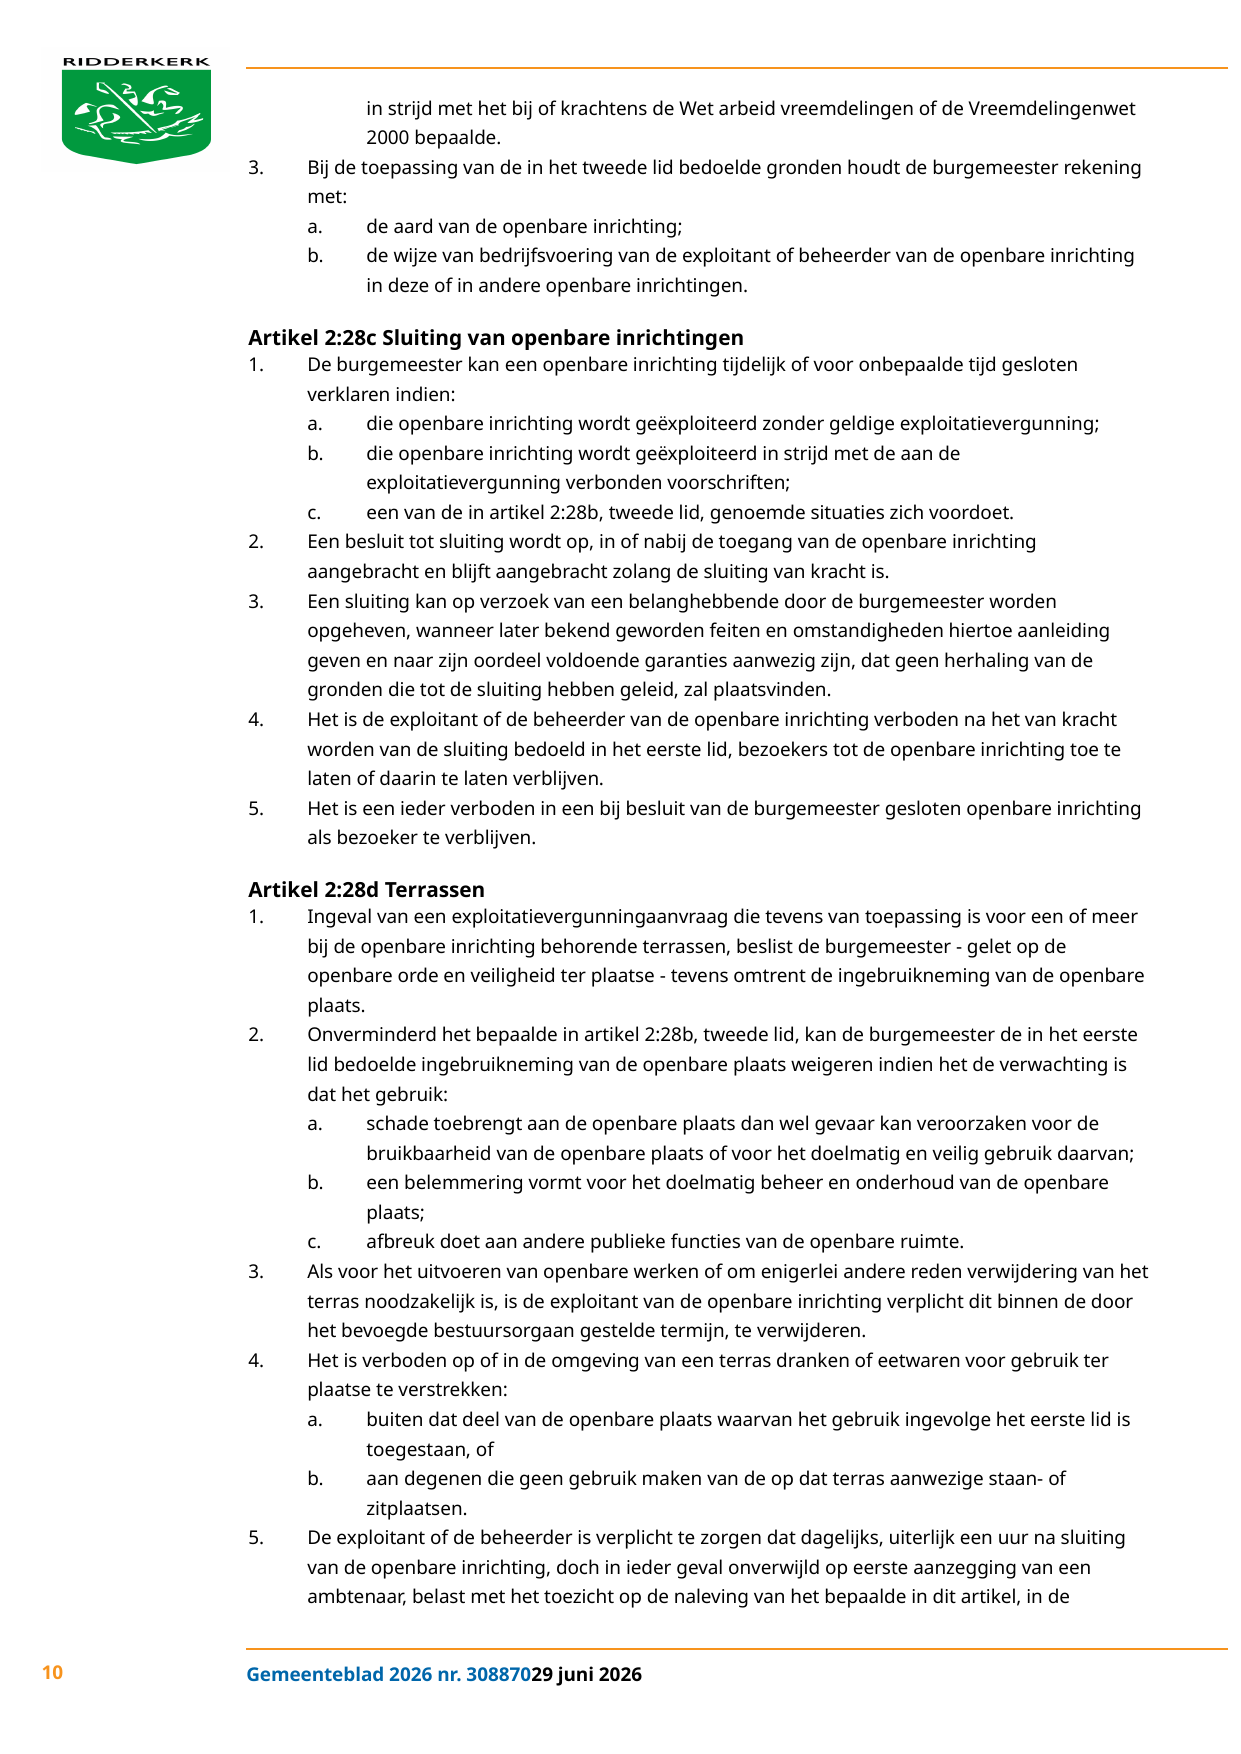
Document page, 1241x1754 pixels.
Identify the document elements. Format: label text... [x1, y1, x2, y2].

list Het is verboden op of in de omgeving van een terras dranken of eetwaren voor gebruik ter plaatse te verstrekken: [248, 1347, 1152, 1402]
list de wijze van bedrijfsvoering van de exploitant of beheerder van de openbare inrichting in deze of in andere openbare inrichtingen. [307, 243, 1152, 298]
list Bij de toepassing van de in het tweede lid bedoelde gronden houdt de burgemeester rekening met: [248, 154, 1152, 209]
list Een besluit tot sluiting wordt op, in of nabij de toegang van de openbare inrichting aangebracht en blijft aangebracht zolang de sluiting van kracht is. [248, 529, 1152, 584]
list die openbare inrichting wordt geëxploiteerd in strijd met de aan de exploitatievergunning verbonden voorschriften; [307, 440, 1152, 495]
list die openbare inrichting wordt geëxploiteerd zonder geldige exploitatievergunning; [307, 410, 1152, 436]
list afbreuk doet aan andere publieke functies van de openbare ruimte. [307, 1229, 1152, 1254]
list De exploitant of de beheerder is verplicht te zorgen dat dagelijks, uiterlijk een uur na sluiting van de openbare inrichting, doch in ieder geval onverwijld op eerste aanzegging van een ambtenaar, belast met het toezicht op de naleving van het bepaalde in dit artikel, in de [248, 1524, 1152, 1609]
list een belemmering vormt voor het doelmatig beheer en onderhoud van de openbare plaats; [307, 1169, 1152, 1225]
list aan degenen die geen gebruik maken van de op dat terras aanwezige staan- of zitplaatsen. [307, 1465, 1152, 1521]
picture [41, 47, 231, 172]
list in strijd met het bij of krachtens de Wet arbeid vreemdelingen of de Vreemdelingenwet 2000 bepaalde. [307, 95, 1152, 150]
list Ingeval van een exploitatievergunningaanvraag die tevens van toepassing is voor een of meer bij de openbare inrichting behorende terrassen, beslist de burgemeester - gelet op de openbare orde en veiligheid ter plaatse - tevens omtrent de ingebruikneming van de openbare plaats. [248, 903, 1152, 1018]
list Een sluiting kan op verzoek van een belanghebbende door de burgemeester worden opgeheven, wanneer later bekend geworden feiten en omstandigheden hiertoe aanleiding geven en naar zijn oordeel voldoende garanties aanwezig zijn, dat geen herhaling van de gronden die tot de sluiting hebben geleid, zal plaatsvinden. [248, 588, 1152, 702]
list een van de in artikel 2:28b, tweede lid, genoemde situaties zich voordoet. [307, 499, 1152, 525]
list De burgemeester kan een openbare inrichting tijdelijk of voor onbepaalde tijd gesloten verklaren indien: [248, 351, 1152, 406]
text Artikel 2:28c Sluiting van openbare inrichtingen [248, 323, 1152, 351]
list Als voor het uitvoeren van openbare werken of om enigerlei andere reden verwijdering van het terras noodzakelijk is, is de exploitant van de openbare inrichting verplicht dit binnen de door het bevoegde bestuursorgaan gestelde termijn, te verwijderen. [248, 1258, 1152, 1343]
list de aard van de openbare inrichting; [307, 213, 1152, 239]
list Het is de exploitant of de beheerder van de openbare inrichting verboden na het van kracht worden van de sluiting bedoeld in het eerste lid, bezoekers tot de openbare inrichting toe te laten of daarin te laten verblijven. [248, 706, 1152, 791]
list schade toebrengt aan de openbare plaats dan wel gevaar kan veroorzaken voor de bruikbaarheid van de openbare plaats of voor het doelmatig en veilig gebruik daarvan; [307, 1110, 1152, 1166]
list buiten dat deel van de openbare plaats waarvan het gebruik ingevolge het eerste lid is toegestaan, of [307, 1406, 1152, 1462]
list Onverminderd het bepaalde in artikel 2:28b, tweede lid, kan de burgemeester de in het eerste lid bedoelde ingebruikneming van de openbare plaats weigeren indien het de verwachting is dat het gebruik: [248, 1022, 1152, 1107]
list Het is een ieder verboden in een bij besluit van de burgemeester gesloten openbare inrichting als bezoeker te verblijven. [248, 795, 1152, 850]
text Artikel 2:28d Terrassen [248, 875, 1152, 903]
